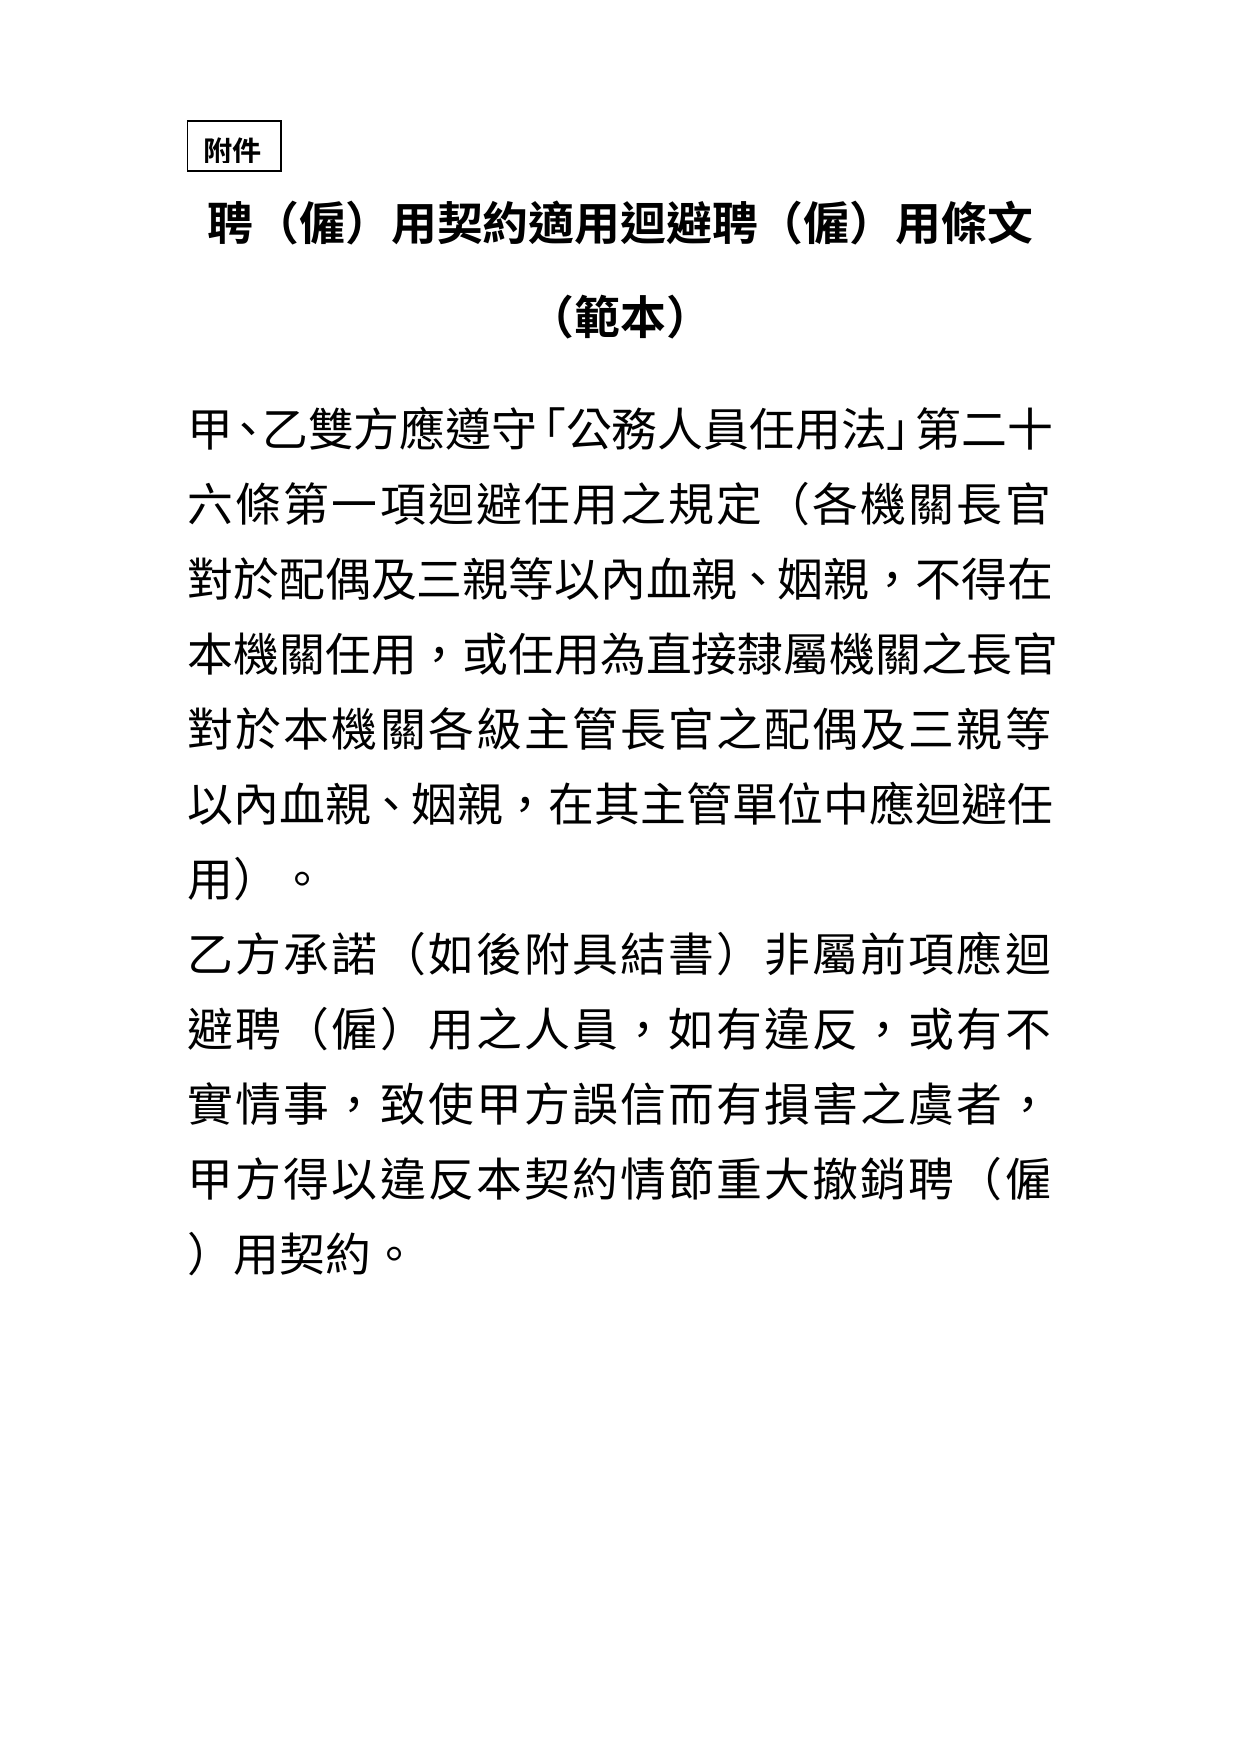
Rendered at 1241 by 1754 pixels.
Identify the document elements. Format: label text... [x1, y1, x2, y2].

text （範本） [187, 277, 1053, 352]
text 附件 [203, 129, 265, 163]
text 聘（僱）用契約適用迴避聘（僱）用條文 [187, 183, 1053, 258]
text 甲、乙雙方應遵守「公務人員任用法」第二十六條第一項迴避任用之規定（各機關長官對於配偶及三親等以內血親、姻親，不得在本機關任用，或任用為直接隸屬機關之長官。對於本機關各級主管長官之配偶及三親等以內血親、姻親，在其主管單位中應迴避任用）。 [187, 389, 1053, 914]
text 乙方承諾（如後附具結書）非屬前項應迴避聘（僱）用之人員，如有違反，或有不實情事，致使甲方誤信而有損害之虞者，甲方得以違反本契約情節重大撤銷聘（僱）用契約。 [187, 914, 1053, 1289]
